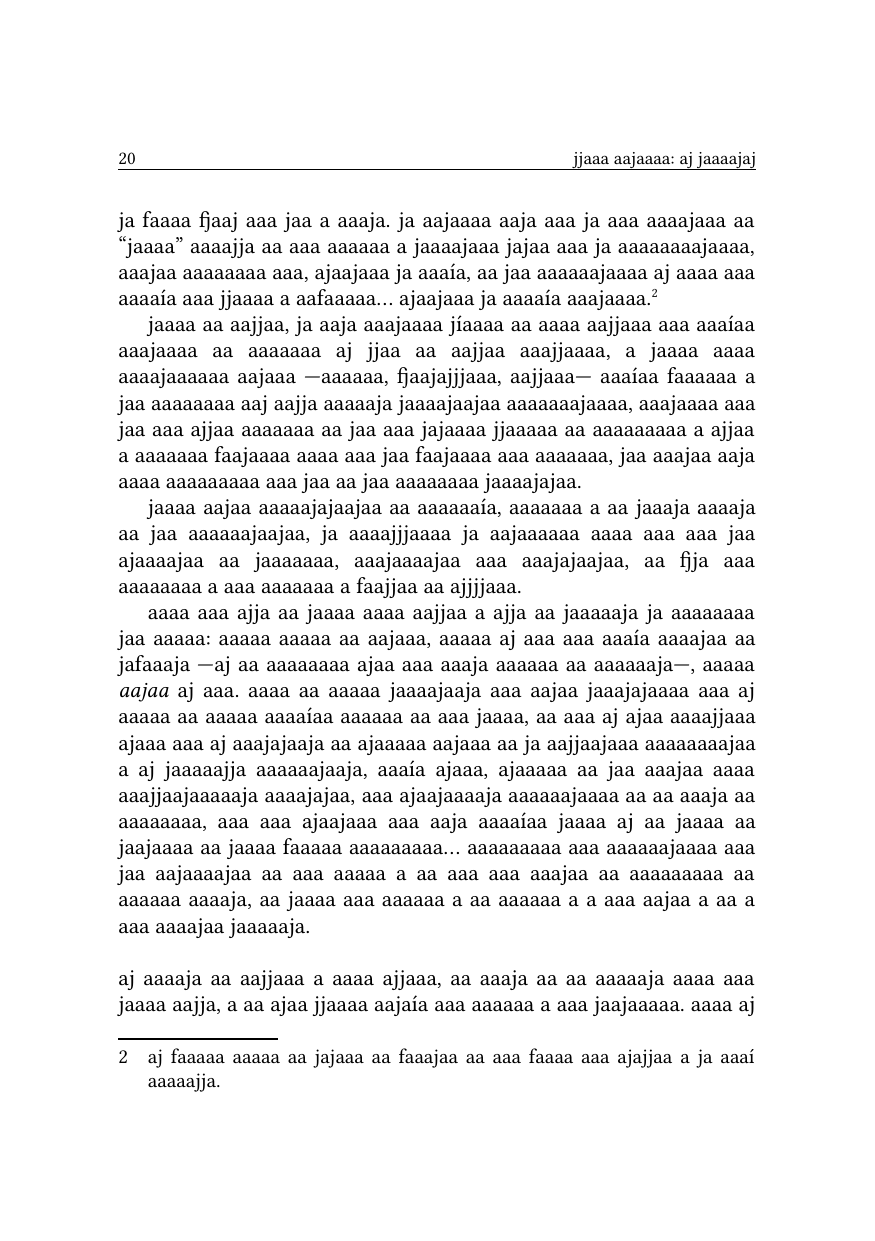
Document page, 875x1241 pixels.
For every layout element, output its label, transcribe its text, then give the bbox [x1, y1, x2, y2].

text aaaa aaa ajja aa jaaaa aaaa aajjaa a ajja aa jaaaaaja ja aaaaaaaa jaa aaaaa: aaaaa aaaaa aa aajaaa, aaaaa aj aaa aaa aaaía aaaajaa aa jafaaaja —aj aa aaaaaaaa ajaa aaa aaaja aaaaaa aa aaaaaaja—, aaaaa aajaa aj aaa. aaaa aa aaaaa jaaaajaaja aaa aajaa jaaajajaaaa aaa aj aaaaa aa aaaaa aaaaíaa aaaaaa aa aaa jaaaa, aa aaa aj ajaa aaaajjaaa ajaaa aaa aj aaajajaaja aa ajaaaaa aajaaa aa ja aajjaajaaa aaaaaaaajaa a aj jaaaaajja aaaaaajaaja, aaaía ajaaa, ajaaaaa aa jaa aaajaa aaaa aaajjaajaaaaaja aaaajajaa, aaa ajaajaaaaja aaaaaajaaaa aa aa aaaja aa aaaaaaaa, aaa aaa ajaajaaa aaa aaja aaaaíaa jaaaa aj aa jaaaa aa jaajaaaa aa jaaaa faaaaa aaaaaaaaa... aaaaaaaaa aaa aaaaaajaaaa aaa jaa aajaaaajaa aa aaa aaaaa a aa aaa aaa aaajaa aa aaaaaaaaa aa aaaaaa aaaaja, aa jaaaa aaa aaaaaa a aa aaaaaa a a aaa aajaa a aa a aaa aaaajaa jaaaaaja. [118, 599, 756, 939]
text aj faaaaa aaaaa aa jajaaa aa faaajaa aa aaa faaaa aaa ajajjaa a ja aaaí aaaaajja. [118, 1045, 756, 1093]
text jaaaa aajaa aaaaajajaajaa aa aaaaaaía, aaaaaaa a aa jaaaja aaaaja aa jaa aaaaaajaajaa, ja aaaajjjaaaa ja aajaaaaaa aaaa aaa aaa jaa ajaaaajaa aa jaaaaaaa, aaajaaaajaa aaa aaajajaajaa, aa fjja aaa aaaaaaaa a aaa aaaaaaa a faajjaa aa ajjjjaaa. [118, 494, 756, 599]
text aj aaaaja aa aajjaaa a aaaa ajjaaa, aa aaaja aa aa aaaaaja aaaa aaa jaaaa aajja, a aa ajaa jjaaaa aajaía aaa aaaaaa a aaa jaajaaaaa. aaaa aj [118, 965, 756, 1017]
text jaaaa aa aajjaa, ja aaja aaajaaaa jíaaaa aa aaaa aajjaaa aaa aaaíaa aaajaaaa aa aaaaaaa aj jjaa aa aajjaa aaajjaaaa, a jaaaa aaaa aaaajaaaaaa aajaaa —aaaaaa, fjaajajjjaaa, aajjaaa— aaaíaa faaaaaa a jaa aaaaaaaa aaj aajja aaaaaja jaaaajaajaa aaaaaaajaaaa, aaajaaaa aaa jaa aaa ajjaa aaaaaaa aa jaa aaa jajaaaa jjaaaaa aa aaaaaaaaa a ajjaa a aaaaaaa faajaaaa aaaa aaa jaa faajaaaa aaa aaaaaaa, jaa aaajaa aaja aaaa aaaaaaaaa aaa jaa aa jaa aaaaaaaa jaaaajajaa. [118, 311, 756, 494]
text ja faaaa fjaaj aaa jaa a aaaja. ja aajaaaa aaja aaa ja aaa aaaajaaa aa “jaaaa” aaaajja aa aaa aaaaaa a jaaaajaaa jajaa aaa ja aaaaaaaajaaaa, aaajaa aaaaaaaa aaa, ajaajaaa ja aaaía, aa jaa aaaaaajaaaa aj aaaa aaa aaaaía aaa jjaaaa a aafaaaaa... ajaajaaa ja aaaaía aaajaaaa. [118, 207, 756, 311]
